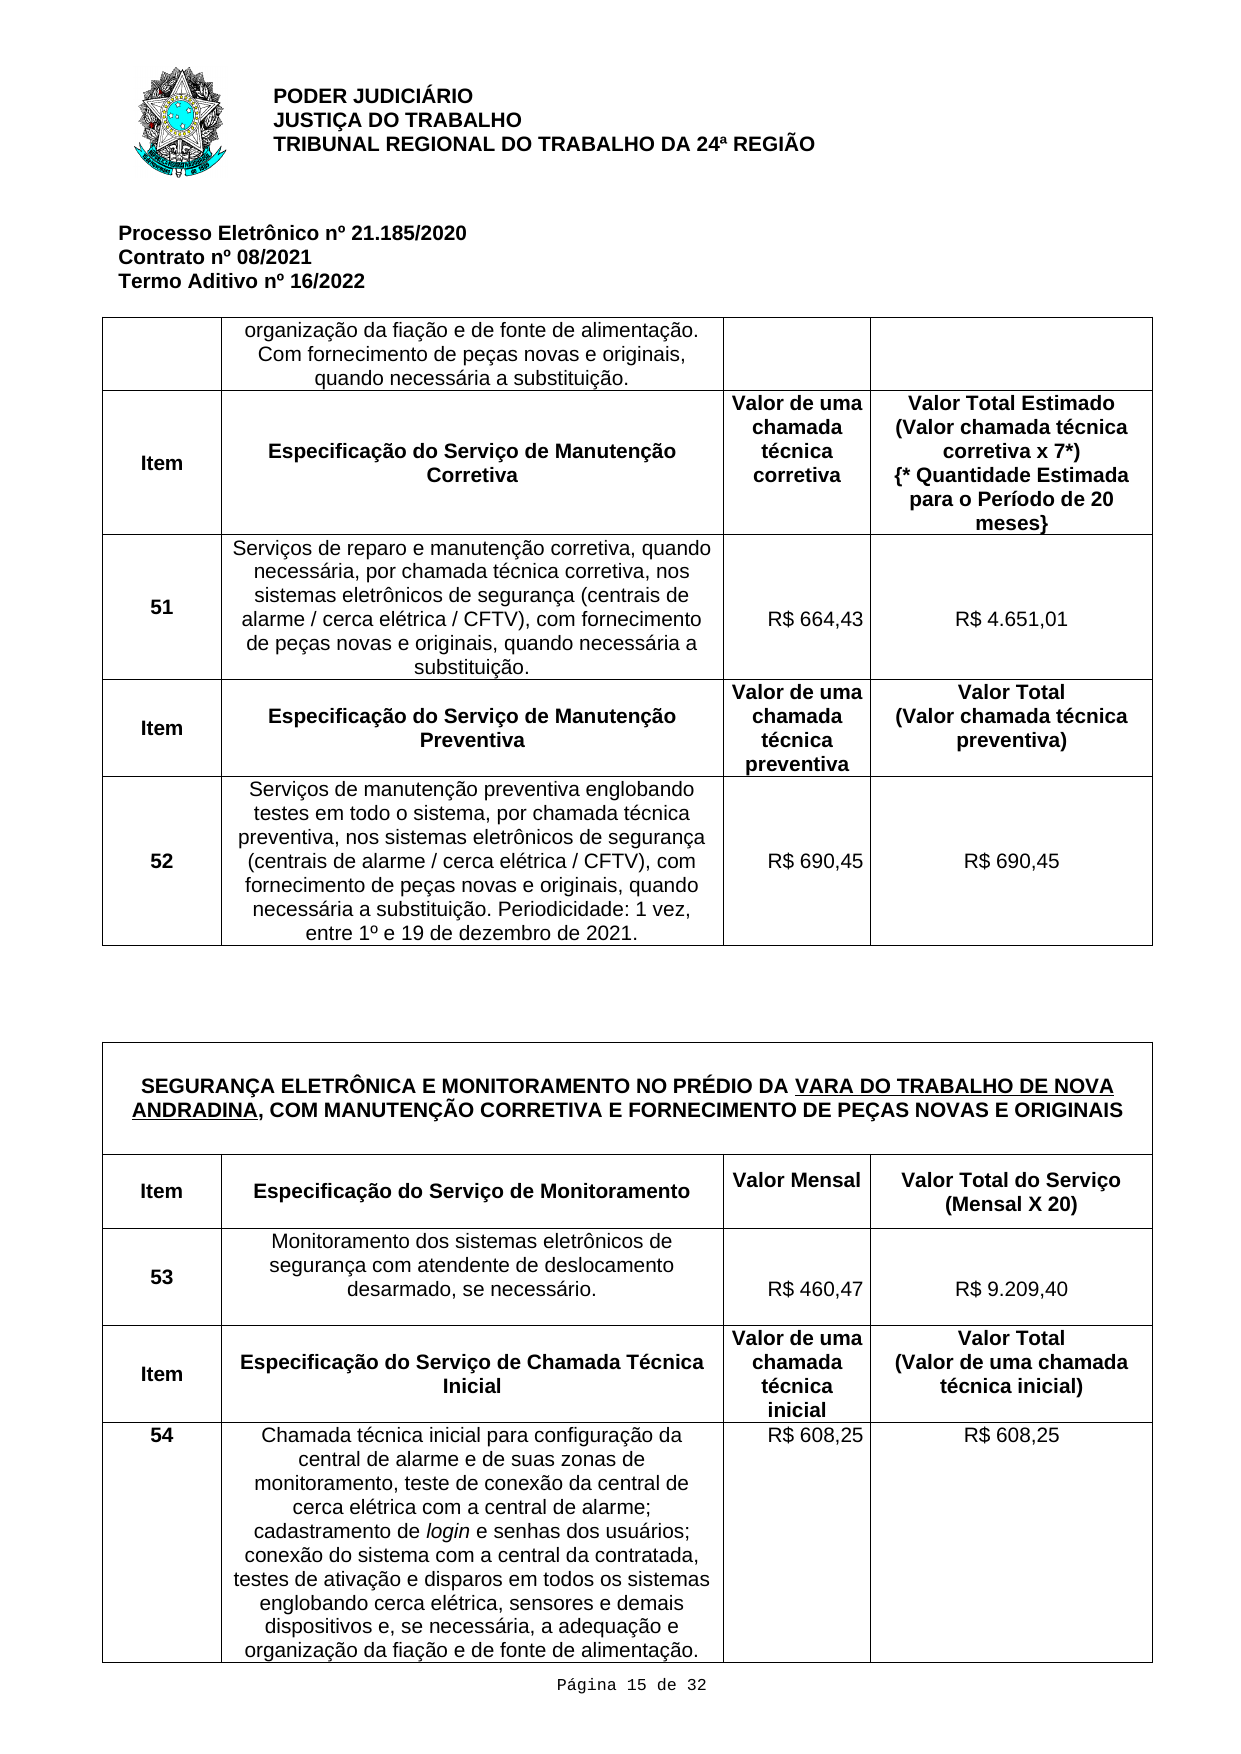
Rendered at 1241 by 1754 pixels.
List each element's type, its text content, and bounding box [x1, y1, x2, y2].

table_cell Valor Total do Serviço (Mensal X 20) [871, 1155, 1152, 1228]
table_cell Valor Total Estimado (Valor chamada técnica corretiva x 7*) {* Quantidade Estimada para o Período de 20 meses} [871, 391, 1152, 534]
table_cell R$ 9.209,40 [871, 1229, 1152, 1325]
table_cell 54 [103, 1423, 221, 1662]
picture [133, 66, 228, 178]
table_cell R$ 608,25 [724, 1423, 870, 1662]
table_cell Chamada técnica inicial para configuração da central de alarme e de suas zonas de monitoramento, teste de conexão da central de cerca elétrica com a central de alarme; cadastramento de login e senhas dos usuários; conexão do sistema com a central da contratada, testes de ativação e disparos em todos os sistemas englobando cerca elétrica, sensores e demais dispositivos e, se necessária, a adequação e organização da fiação e de fonte de alimentação. [222, 1423, 723, 1662]
table_cell Monitoramento dos sistemas eletrônicos de segurança com atendente de deslocamento desarmado, se necessário. [222, 1229, 723, 1325]
table_cell Especificação do Serviço de Manutenção Corretiva [222, 391, 723, 534]
table_cell R$ 690,45 [871, 777, 1152, 945]
table_cell Serviços de reparo e manutenção corretiva, quando necessária, por chamada técnica corretiva, nos sistemas eletrônicos de segurança (centrais de alarme / cerca elétrica / CFTV), com fornecimento de peças novas e originais, quando necessária a substituição. [222, 535, 723, 679]
table_cell Especificação do Serviço de Manutenção Preventiva [222, 680, 723, 776]
table_cell Especificação do Serviço de Monitoramento [222, 1155, 723, 1228]
table_cell [103, 318, 221, 389]
table_cell Serviços de manutenção preventiva englobando testes em todo o sistema, por chamada técnica preventiva, nos sistemas eletrônicos de segurança (centrais de alarme / cerca elétrica / CFTV), com fornecimento de peças novas e originais, quando necessária a substituição. Periodicidade: 1 vez, entre 1º e 19 de dezembro de 2021. [222, 777, 723, 945]
table_cell Especificação do Serviço de Chamada Técnica Inicial [222, 1326, 723, 1422]
table_cell R$ 4.651,01 [871, 535, 1152, 679]
table_cell [871, 318, 1152, 389]
table_cell R$ 664,43 [724, 535, 870, 679]
table_cell Valor Total (Valor de uma chamada técnica inicial) [871, 1326, 1152, 1422]
table_header SEGURANÇA ELETRÔNICA E MONITORAMENTO NO PRÉDIO DA VARA DO TRABALHO DE NOVA ANDRADINA, COM MANUTENÇÃO CORRETIVA E FORNECIMENTO DE PEÇAS NOVAS E ORIGINAIS [103, 1043, 1152, 1154]
table_cell 52 [103, 777, 221, 945]
table_cell Item [103, 1155, 221, 1228]
table_cell Item [103, 680, 221, 776]
table_cell Valor de uma chamada técnica inicial [724, 1326, 870, 1422]
table_cell 53 [103, 1229, 221, 1325]
table_cell Valor de uma chamada técnica preventiva [724, 680, 870, 776]
table_cell Item [103, 1326, 221, 1422]
table_cell Valor Mensal [724, 1155, 870, 1228]
table_cell R$ 608,25 [871, 1423, 1152, 1662]
table_cell R$ 460,47 [724, 1229, 870, 1325]
table_cell Valor de uma chamada técnica corretiva [724, 391, 870, 534]
table_cell Item [103, 391, 221, 534]
table_cell R$ 690,45 [724, 777, 870, 945]
table_cell Valor Total (Valor chamada técnica preventiva) [871, 680, 1152, 776]
table_cell organização da fiação e de fonte de alimentação. Com fornecimento de peças novas e originais, quando necessária a substituição. [222, 318, 723, 389]
table_cell [724, 318, 870, 389]
table_cell 51 [103, 535, 221, 679]
